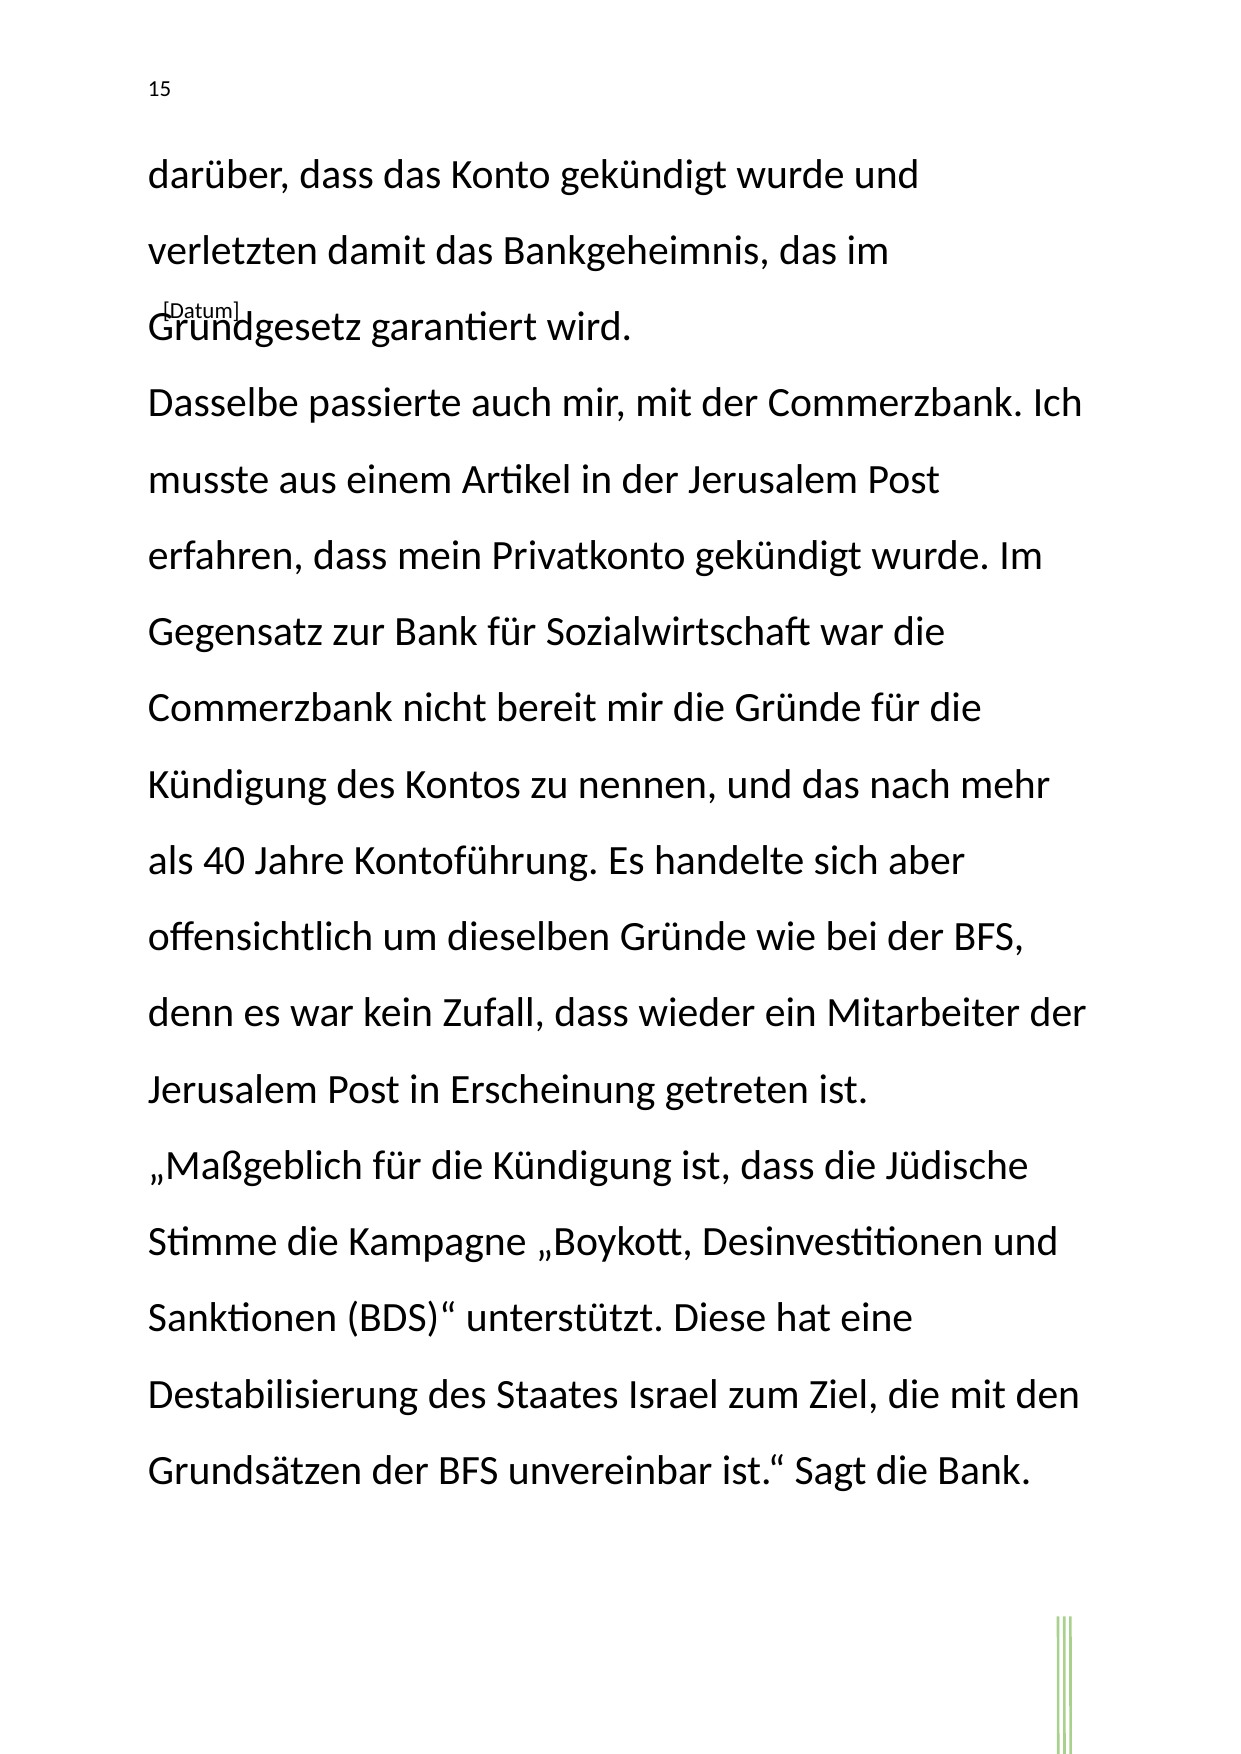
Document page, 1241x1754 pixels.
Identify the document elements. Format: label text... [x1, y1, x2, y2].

text darüber, dass das Konto gekündigt wurde und verletzten damit das Bankgeheimnis, das im Grundgesetz garantiert wird. [148, 148, 1093, 351]
text „Maßgeblich für die Kündigung ist, dass die Jüdische Stimme die Kampagne „Boykott, Desinvestitionen und Sanktionen (BDS)“ unterstützt. Diese hat eine Destabilisierung des Staates Israel zum Ziel, die mit den Grundsätzen der BFS unvereinbar ist.“ Sagt die Bank. [148, 1139, 1093, 1495]
text Dasselbe passierte auch mir, mit der Commerzbank. Ich musste aus einem Artikel in der Jerusalem Post erfahren, dass mein Privatkonto gekündigt wurde. Im Gegensatz zur Bank für Sozialwirtschaft war die Commerzbank nicht bereit mir die Gründe für die Kündigung des Kontos zu nennen, und das nach mehr als 40 Jahre Kontoführung. Es handelte sich aber offensichtlich um dieselben Gründe wie bei der BFS, denn es war kein Zufall, dass wieder ein Mitarbeiter der Jerusalem Post in Erscheinung getreten ist. [148, 376, 1093, 1113]
